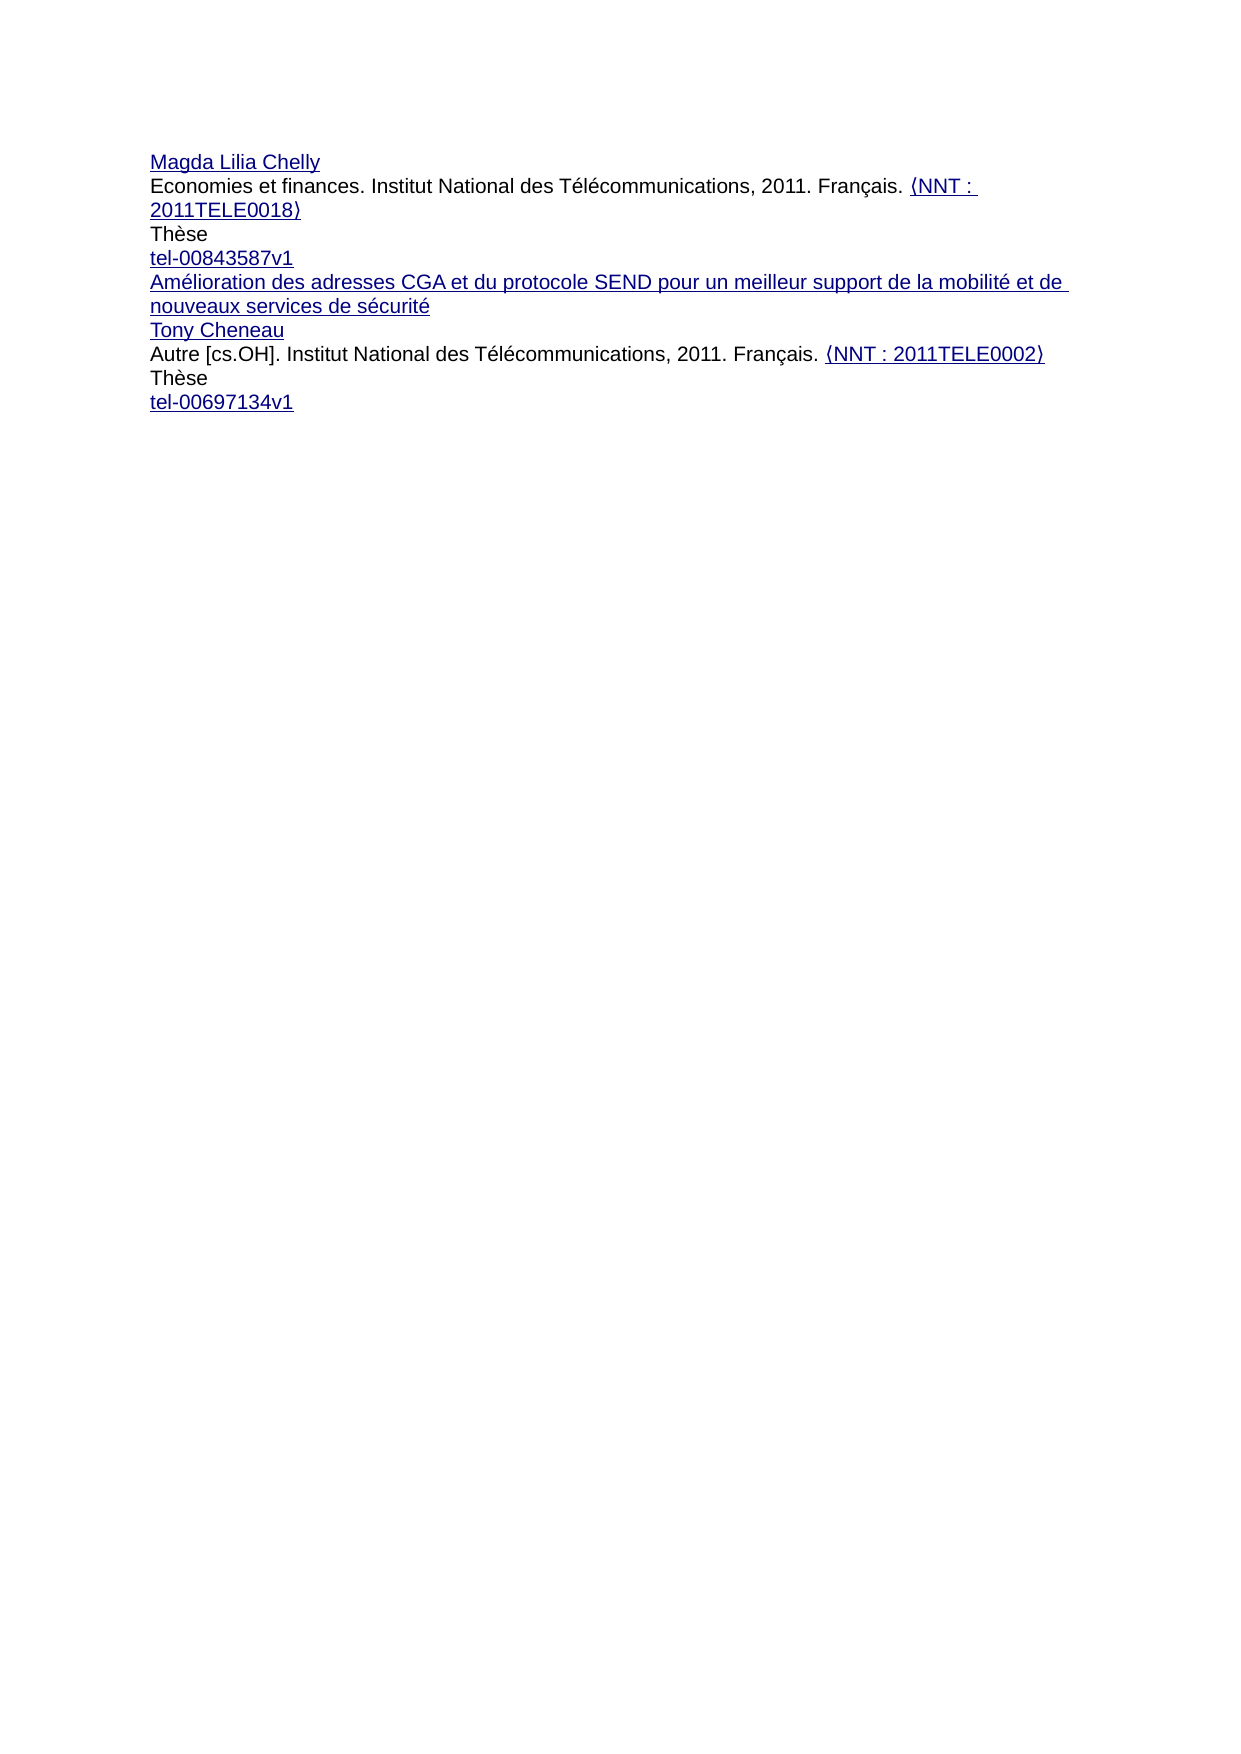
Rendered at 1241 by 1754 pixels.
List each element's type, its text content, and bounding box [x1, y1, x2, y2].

table_cell Amélioration des adresses CGA et du protocole SEND pour un meilleur support de la mobilité et de nouveaux services de sécurité Tony Cheneau Autre [cs.OH]. Institut National des Télécommunications, 2011. Français. ⟨NNT : 2011TELE0002⟩ Thèse tel-00697134v1 [150, 270, 1090, 413]
table_header Magda Lilia Chelly Economies et finances. Institut National des Télécommunications, 2011. Français. ⟨NNT : 2011TELE0018⟩ Thèse tel-00843587v1 [150, 150, 1090, 270]
